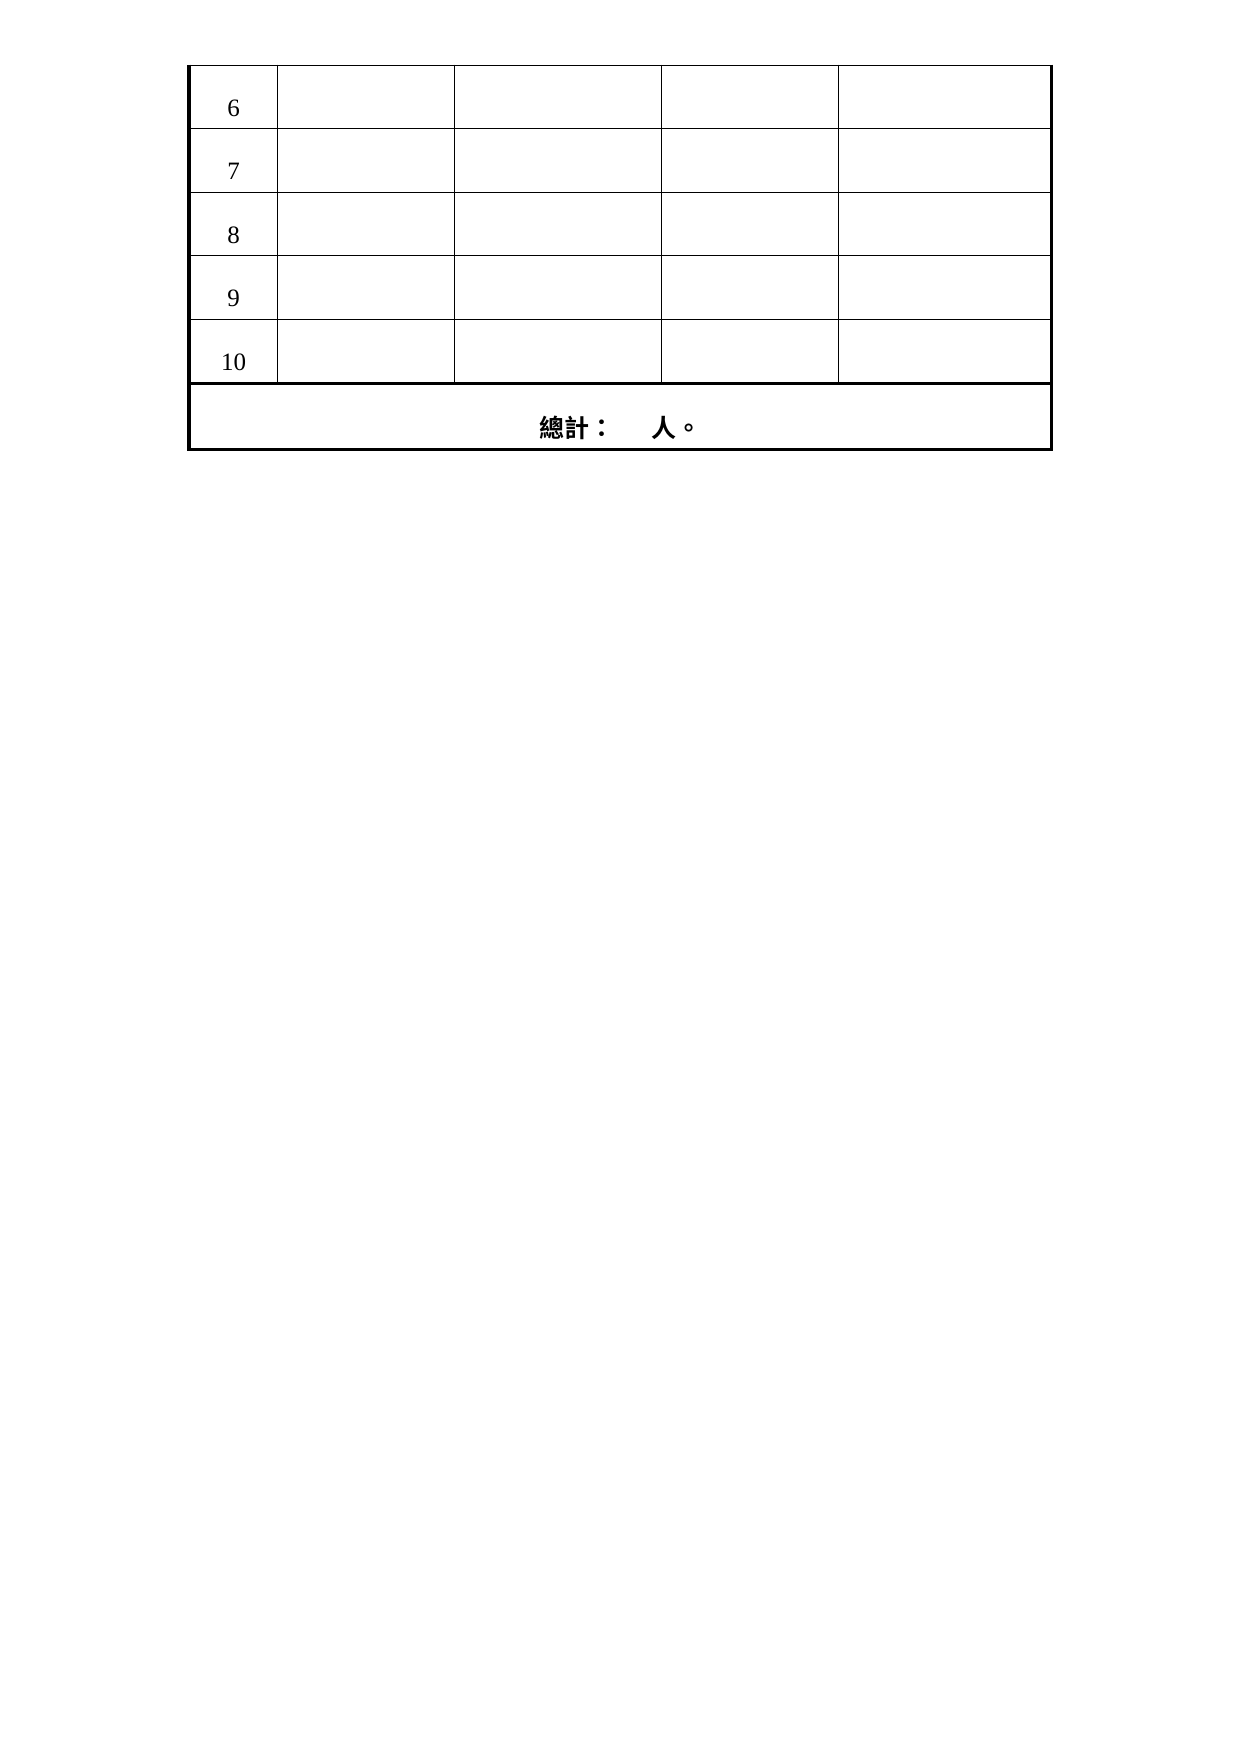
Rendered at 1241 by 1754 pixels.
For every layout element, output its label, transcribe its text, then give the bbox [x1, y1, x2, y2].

table_cell 8 [191, 193, 277, 255]
table_cell [662, 66, 838, 128]
table_cell [278, 256, 454, 319]
table_cell [455, 66, 661, 128]
table_cell [839, 193, 1050, 255]
table_cell [839, 256, 1050, 319]
table_cell [278, 129, 454, 192]
table_cell [455, 320, 661, 382]
table_cell [278, 66, 454, 128]
table_cell [278, 320, 454, 382]
table_cell [839, 320, 1050, 382]
table_cell [839, 66, 1050, 128]
table_cell [455, 193, 661, 255]
table_cell [662, 193, 838, 255]
table_cell 6 [191, 66, 277, 128]
table_cell 9 [191, 256, 277, 319]
table_cell 7 [191, 129, 277, 192]
table_cell [278, 193, 454, 255]
table_cell [662, 129, 838, 192]
table_cell [662, 320, 838, 382]
table_cell [455, 129, 661, 192]
table_cell [455, 256, 661, 319]
table_cell 總計： 人。 [191, 385, 1050, 448]
table_cell [839, 129, 1050, 192]
table_cell [662, 256, 838, 319]
table_cell 10 [191, 320, 277, 382]
